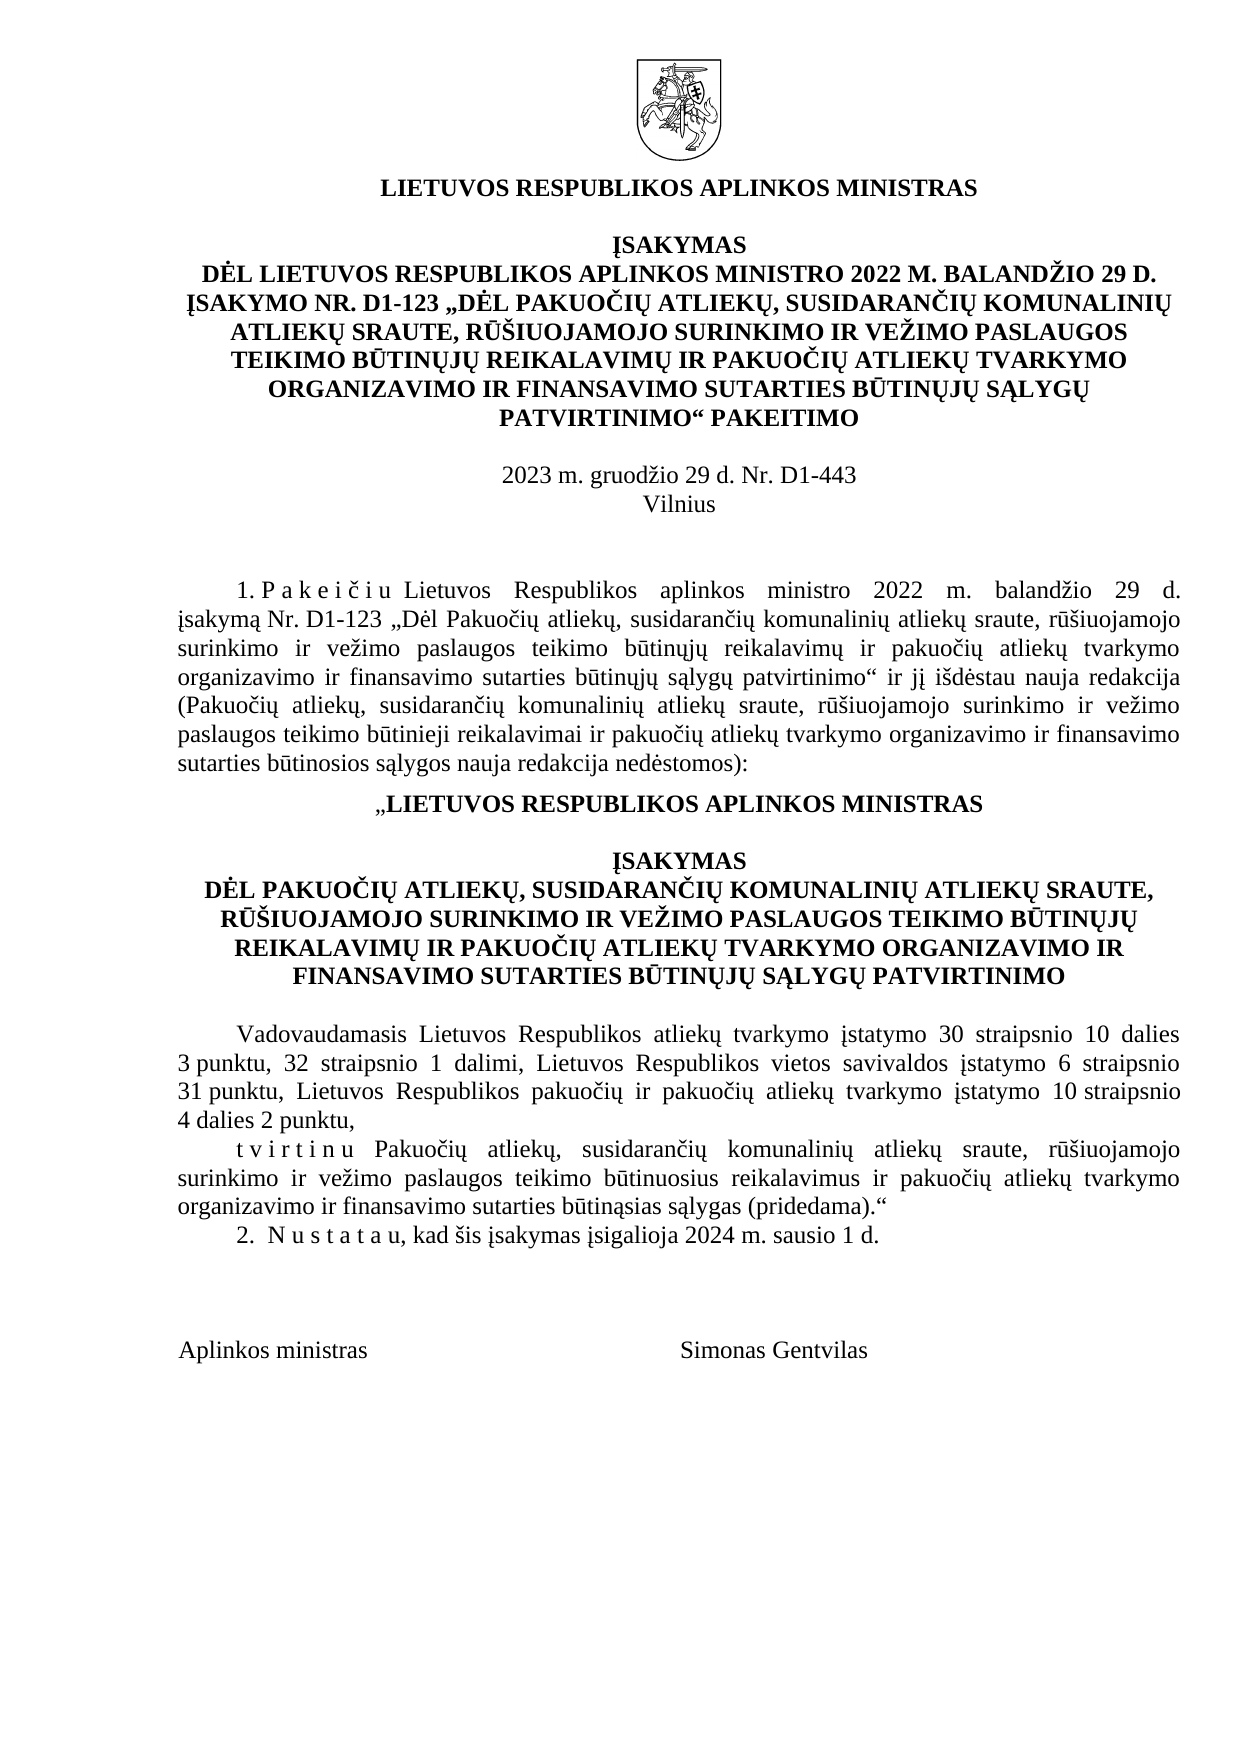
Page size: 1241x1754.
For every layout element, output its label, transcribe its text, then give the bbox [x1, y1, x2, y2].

text 1. Pakeičiu Lietuvos Respublikos aplinkos ministro 2022 m. balandžio 29 d. įsakymą Nr. D1-123 „Dėl Pakuočių atliekų, susidarančių komunalinių atliekų sraute, rūšiuojamojo surinkimo ir vežimo paslaugos teikimo būtinųjų reikalavimų ir pakuočių atliekų tvarkymo organizavimo ir finansavimo sutarties būtinųjų sąlygų patvirtinimo“ ir jį išdėstau nauja redakcija (Pakuočių atliekų, susidarančių komunalinių atliekų sraute, rūšiuojamojo surinkimo ir vežimo paslaugos teikimo būtinieji reikalavimai ir pakuočių atliekų tvarkymo organizavimo ir finansavimo sutarties būtinosios sąlygos nauja redakcija nedėstomos): [177, 576, 1181, 777]
text LIETUVOS RESPUBLIKOS APLINKOS MINISTRAS [177, 173, 1181, 202]
text „LIETUVOS RESPUBLIKOS APLINKOS MINISTRAS [177, 789, 1181, 818]
text Aplinkos ministras Simonas Gentvilas [178, 1335, 1177, 1364]
text ĮSAKYMAS [177, 231, 1181, 259]
text tvirtinu Pakuočių atliekų, susidarančių komunalinių atliekų sraute, rūšiuojamojo surinkimo ir vežimo paslaugos teikimo būtinuosius reikalavimus ir pakuočių atliekų tvarkymo organizavimo ir finansavimo sutarties būtinąsias sąlygas (pridedama).“ [177, 1134, 1181, 1220]
text Vilnius [177, 489, 1181, 547]
text DĖL PAKUOČIŲ ATLIEKŲ, SUSIDARANČIŲ KOMUNALINIŲ ATLIEKŲ SRAUTE, RŪŠIUOJAMOJO SURINKIMO IR VEŽIMO PASLAUGOS TEIKIMO BŪTINŲJŲ REIKALAVIMŲ IR PAKUOČIŲ ATLIEKŲ TVARKYMO ORGANIZAVIMO IR FINANSAVIMO SUTARTIES BŪTINŲJŲ SĄLYGŲ PATVIRTINIMO [177, 875, 1181, 990]
text 2. Nustatau, kad šis įsakymas įsigalioja 2024 m. sausio 1 d. [177, 1220, 1181, 1249]
text DĖL LIETUVOS RESPUBLIKOS APLINKOS MINISTRO 2022 M. BALANDŽIO 29 D. ĮSAKYMO NR. D1-123 „DĖL PAKUOČIŲ ATLIEKŲ, SUSIDARANČIŲ KOMUNALINIŲ ATLIEKŲ SRAUTE, RŪŠIUOJAMOJO SURINKIMO IR VEŽIMO PASLAUGOS TEIKIMO BŪTINŲJŲ REIKALAVIMŲ IR PAKUOČIŲ ATLIEKŲ TVARKYMO ORGANIZAVIMO IR FINANSAVIMO SUTARTIES BŪTINŲJŲ SĄLYGŲ PATVIRTINIMO“ PAKEITIMO [177, 259, 1181, 432]
text Vadovaudamasis Lietuvos Respublikos atliekų tvarkymo įstatymo 30 straipsnio 10 dalies 3 punktu, 32 straipsnio 1 dalimi, Lietuvos Respublikos vietos savivaldos įstatymo 6 straipsnio 31 punktu, Lietuvos Respublikos pakuočių ir pakuočių atliekų tvarkymo įstatymo 10 straipsnio 4 dalies 2 punktu, [177, 1019, 1181, 1134]
text ĮSAKYMAS [177, 846, 1181, 875]
text 2023 m. gruodžio 29 d. Nr. D1-443 [177, 461, 1181, 489]
